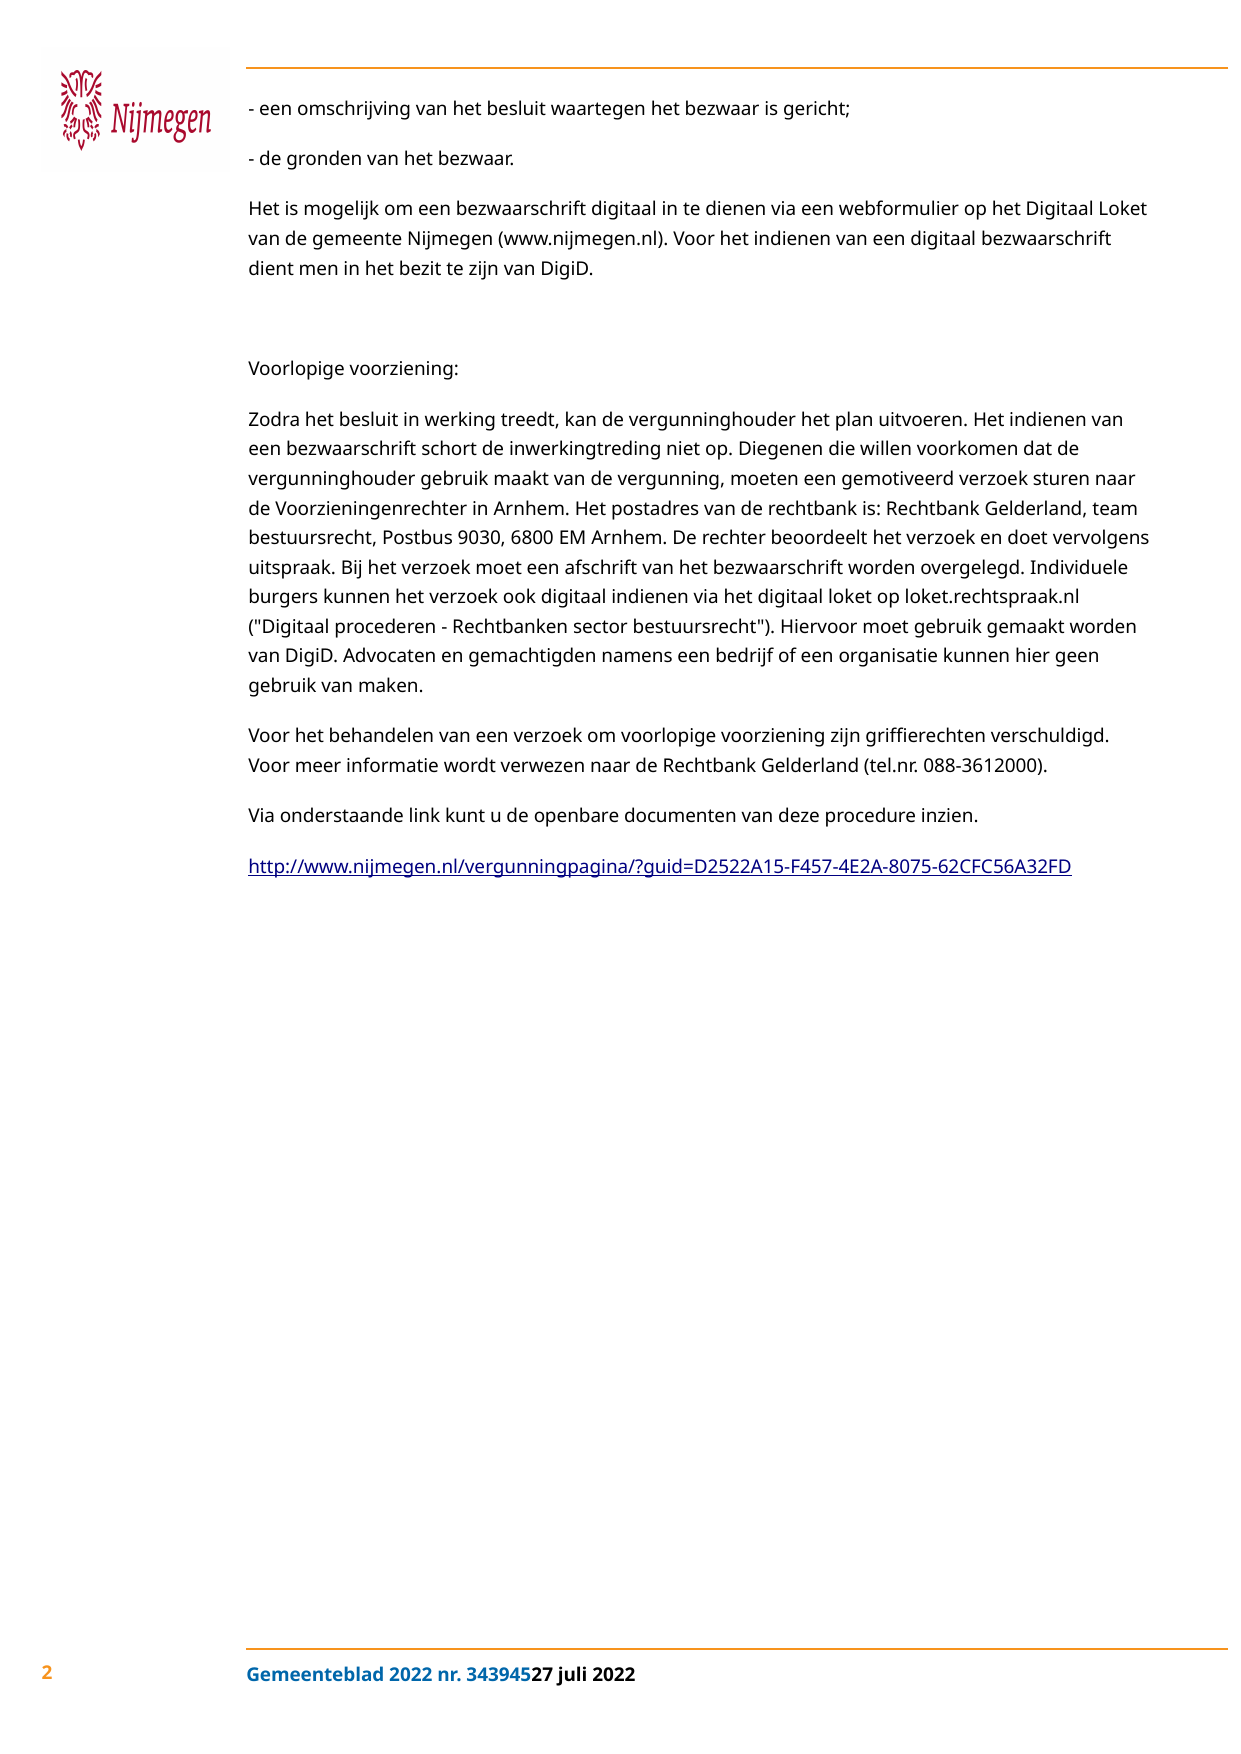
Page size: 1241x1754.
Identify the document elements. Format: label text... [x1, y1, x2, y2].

text http://www.nijmegen.nl/vergunningpagina/?guid=D2522A15-F457-4E2A-8075-62CFC56A32FD [248, 853, 1152, 879]
text Zodra het besluit in werking treedt, kan de vergunninghouder het plan uitvoeren. Het indienen van een bezwaarschrift schort de inwerkingtreding niet op. Diegenen die willen voorkomen dat de vergunninghouder gebruik maakt van de vergunning, moeten een gemotiveerd verzoek sturen naar de Voorzieningenrechter in Arnhem. Het postadres van de rechtbank is: Rechtbank Gelderland, team bestuursrecht, Postbus 9030, 6800 EM Arnhem. De rechter beoordeelt het verzoek en doet vervolgens uitspraak. Bij het verzoek moet een afschrift van het bezwaarschrift worden overgelegd. Individuele burgers kunnen het verzoek ook digitaal indienen via het digitaal loket op loket.rechtspraak.nl ("Digitaal procederen - Rechtbanken sector bestuursrecht"). Hiervoor moet gebruik gemaakt worden van DigiD. Advocaten en gemachtigden namens een bedrijf of een organisatie kunnen hier geen gebruik van maken. [248, 406, 1152, 698]
text Via onderstaande link kunt u de openbare documenten van deze procedure inzien. [248, 803, 1152, 828]
text Voorlopige voorziening: [248, 356, 1152, 381]
picture [41, 47, 231, 172]
text - de gronden van het bezwaar. [248, 145, 1152, 171]
text - een omschrijving van het besluit waartegen het bezwaar is gericht; [248, 95, 1152, 121]
text Het is mogelijk om een bezwaarschrift digitaal in te dienen via een webformulier op het Digitaal Loket van de gemeente Nijmegen (www.nijmegen.nl). Voor het indienen van een digitaal bezwaarschrift dient men in het bezit te zijn van DigiD. [248, 196, 1152, 281]
text Voor het behandelen van een verzoek om voorlopige voorziening zijn griffierechten verschuldigd. Voor meer informatie wordt verwezen naar de Rechtbank Gelderland (tel.nr. 088-3612000). [248, 723, 1152, 778]
